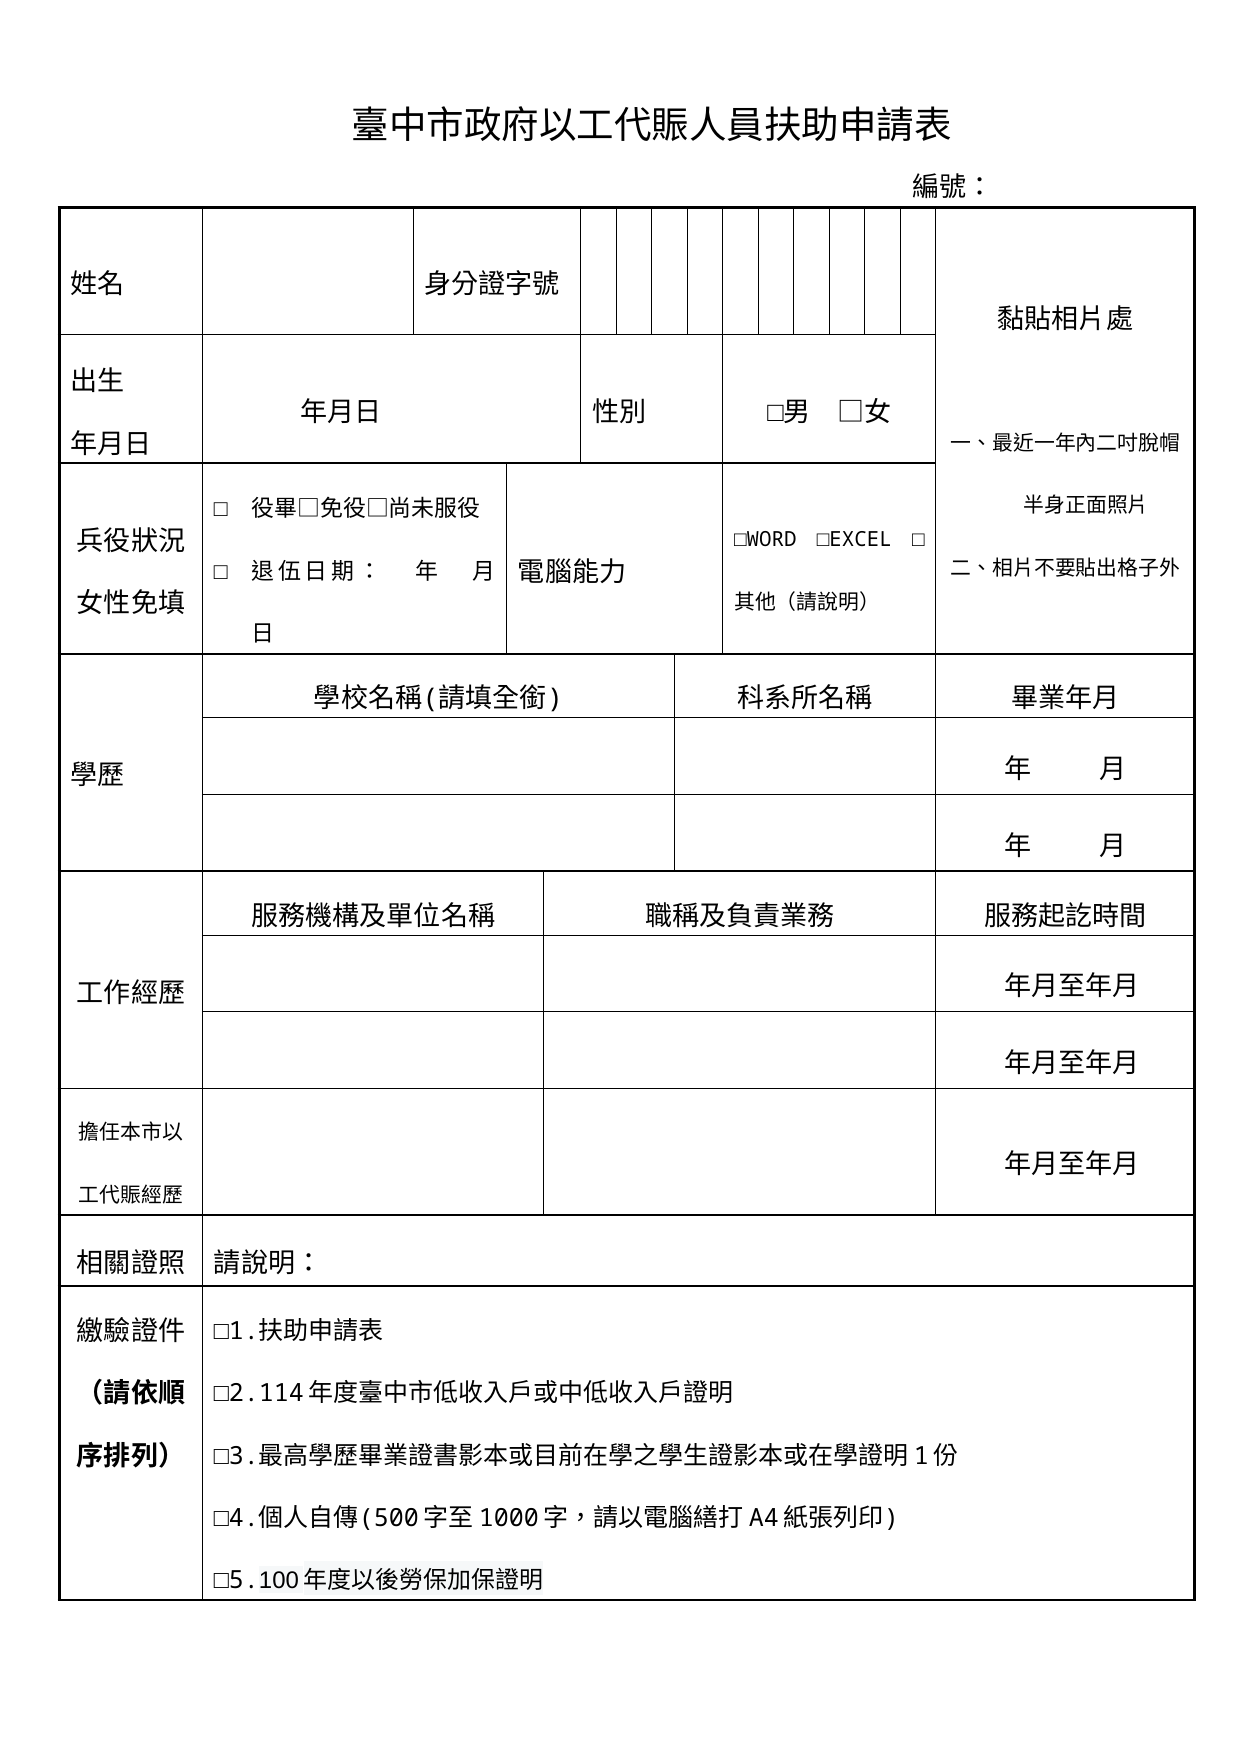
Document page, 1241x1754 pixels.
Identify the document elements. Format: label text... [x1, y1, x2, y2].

table_cell 服務起訖時間 [936, 872, 1193, 934]
text 臺中市政府以工代賑人員扶助申請表 [59, 81, 1181, 143]
table_cell 學校名稱(請填全銜) [203, 655, 674, 717]
table_header [581, 209, 616, 334]
table_cell [675, 795, 935, 870]
table_cell [544, 1089, 935, 1214]
table_cell 相關證照 [61, 1216, 202, 1285]
table_cell [203, 936, 543, 1011]
table_header 姓名 [61, 209, 202, 334]
text 編號： [59, 143, 1131, 206]
table_cell [203, 1012, 543, 1088]
table_cell 畢業年月 [936, 655, 1193, 717]
table_cell 電腦能力 [507, 464, 722, 653]
table_header 身分證字號 [414, 209, 580, 334]
table_cell [675, 718, 935, 794]
table_header [865, 209, 900, 334]
table_cell 年月至年月 [936, 1012, 1193, 1088]
table_header [794, 209, 829, 334]
table_cell 年月至年月 [936, 1089, 1193, 1214]
table_header [901, 209, 935, 334]
table_cell 繳驗證件（請依順序排列） [61, 1287, 202, 1599]
table_header [723, 209, 758, 334]
table_cell 年 月 [936, 718, 1193, 794]
table_header 黏貼相片處 一、最近一年內二吋脫帽半身正面照片 二、相片不要貼出格子外 [936, 209, 1193, 653]
table_cell [203, 718, 674, 794]
table_header [652, 209, 687, 334]
table_cell 年 月 [936, 795, 1193, 870]
table_header [203, 209, 413, 334]
table_header [759, 209, 793, 334]
table_cell 兵役狀況女性免填 [61, 464, 202, 653]
table_cell [544, 936, 935, 1011]
table_cell 年月至年月 [936, 936, 1193, 1011]
table_cell 役畢□免役□尚未服役 退伍日期： 年 月 日 [203, 464, 506, 653]
table_cell 服務機構及單位名稱 [203, 872, 543, 934]
table_header [830, 209, 864, 334]
table_cell [203, 1089, 543, 1214]
table_header [688, 209, 722, 334]
table_cell 科系所名稱 [675, 655, 935, 717]
table_cell [544, 1012, 935, 1088]
table_cell 年月日 [203, 335, 580, 462]
table_cell 擔任本市以工代賑經歷 [61, 1089, 202, 1214]
table_cell 工作經歷 [61, 872, 202, 1088]
table_cell 出生 年月日 [61, 335, 202, 462]
table_cell □WORD □EXCEL □其他（請說明） [723, 464, 935, 653]
table_cell 職稱及負責業務 [544, 872, 935, 934]
table_cell 學歷 [61, 655, 202, 870]
table_cell 請說明： [203, 1216, 1193, 1285]
table_cell 性別 [581, 335, 722, 462]
table_cell □男 □女 [723, 335, 935, 462]
table_cell [203, 795, 674, 870]
table_header [617, 209, 651, 334]
table_cell □1.扶助申請表 □2.114年度臺中市低收入戶或中低收入戶證明 □3.最高學歷畢業證書影本或目前在學之學生證影本或在學證明1份 □4.個人自傳(500字至1000字，請以電腦繕打A4紙張列印) □5.100年度以後勞保加保證明 [203, 1287, 1193, 1599]
